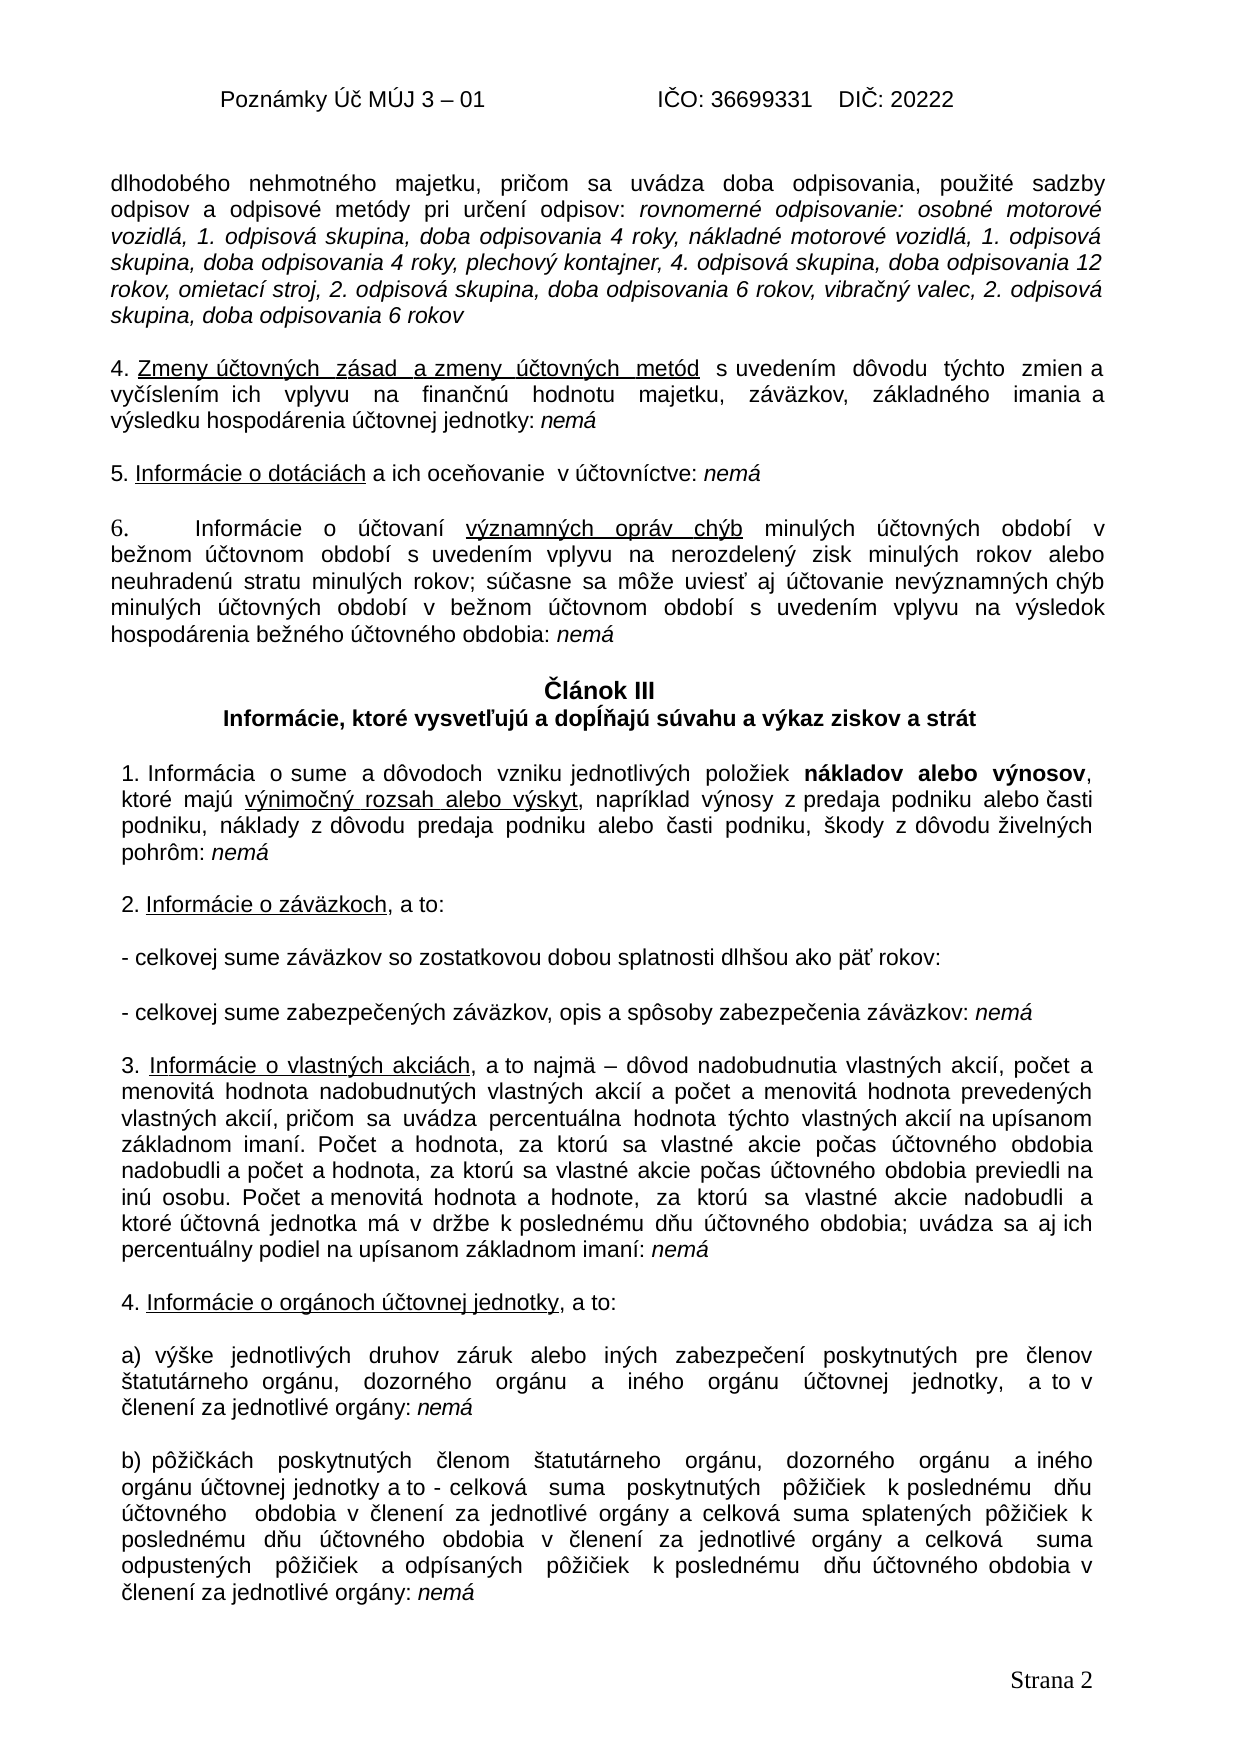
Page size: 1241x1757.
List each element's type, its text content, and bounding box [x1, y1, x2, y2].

text a) výške jednotlivých druhov záruk alebo iných zabezpečení poskytnutých pre členov štatutárneho orgánu, dozorného orgánu a iného orgánu účtovnej jednotky, a to v členení za jednotlivé orgány: nemá [121, 1342, 1093, 1421]
text b) pôžičkách poskytnutých členom štatutárneho orgánu, dozorného orgánu a iného orgánu účtovnej jednotky a to - celková suma poskytnutých pôžičiek k poslednému dňu účtovného obdobia v členení za jednotlivé orgány a celková suma splatených pôžičiek k poslednému dňu účtovného obdobia v členení za jednotlivé orgány a celková suma odpustených pôžičiek a odpísaných pôžičiek k poslednému dňu účtovného obdobia v členení za jednotlivé orgány: nemá [121, 1447, 1093, 1605]
text - celkovej sume zabezpečených záväzkov, opis a spôsoby zabezpečenia záväzkov: nemá [121, 999, 1093, 1025]
text dlhodobého nehmotného majetku, pričom sa uvádza doba odpisovania, použité sadzby odpisov a odpisové metódy pri určení odpisov: rovnomerné odpisovanie: osobné motorové vozidlá, 1. odpisová skupina, doba odpisovania 4 roky, nákladné motorové vozidlá, 1. odpisová skupina, doba odpisovania 4 roky, plechový kontajner, 4. odpisová skupina, doba odpisovania 12 rokov, omietací stroj, 2. odpisová skupina, doba odpisovania 6 rokov, vibračný valec, 2. odpisová skupina, doba odpisovania 6 rokov [110, 170, 1105, 328]
list Informácie o účtovaní významných opráv chýb minulých účtovných období v bežnom účtovnom období s uvedením vplyvu na nerozdelený zisk minulých rokov alebo neuhradenú stratu minulých rokov; súčasne sa môže uviesť aj účtovanie nevýznamných chýb minulých účtovných období v bežnom účtovnom období s uvedením vplyvu na výsledok hospodárenia bežného účtovného obdobia: nemá [110, 513, 1105, 647]
subtitle Článok III [110, 676, 1088, 705]
text 3. Informácie o vlastných akciách, a to najmä – dôvod nadobudnutia vlastných akcií, počet a menovitá hodnota nadobudnutých vlastných akcií a počet a menovitá hodnota prevedených vlastných akcií, pričom sa uvádza percentuálna hodnota týchto vlastných akcií na upísanom základnom imaní. Počet a hodnota, za ktorú sa vlastné akcie počas účtovného obdobia nadobudli a počet a hodnota, za ktorú sa vlastné akcie počas účtovného obdobia previedli na inú osobu. Počet a menovitá hodnota a hodnote, za ktorú sa vlastné akcie nadobudli a ktoré účtovná jednotka má v držbe k poslednému dňu účtovného obdobia; uvádza sa aj ich percentuálny podiel na upísanom základnom imaní: nemá [121, 1052, 1093, 1263]
text Informácie, ktoré vysvetľujú a dopĺňajú súvahu a výkaz ziskov a strát [110, 705, 1088, 731]
text 4. Zmeny účtovných zásad a zmeny účtovných metód s uvedením dôvodu týchto zmien a vyčíslením ich vplyvu na finančnú hodnotu majetku, záväzkov, základného imania a výsledku hospodárenia účtovnej jednotky: nemá [110, 354, 1105, 434]
text 2. Informácie o záväzkoch, a to: [121, 891, 1093, 918]
text - celkovej sume záväzkov so zostatkovou dobou splatnosti dlhšou ako päť rokov: [121, 944, 1093, 970]
text 4. Informácie o orgánoch účtovnej jednotky, a to: [121, 1289, 1093, 1315]
text 1. Informácia o sume a dôvodoch vzniku jednotlivých položiek nákladov alebo výnosov, ktoré majú výnimočný rozsah alebo výskyt, napríklad výnosy z predaja podniku alebo časti podniku, náklady z dôvodu predaja podniku alebo časti podniku, škody z dôvodu živelných pohrôm: nemá [121, 759, 1093, 865]
text 5. Informácie o dotáciách a ich oceňovanie v účtovníctve: nemá [110, 460, 1105, 486]
